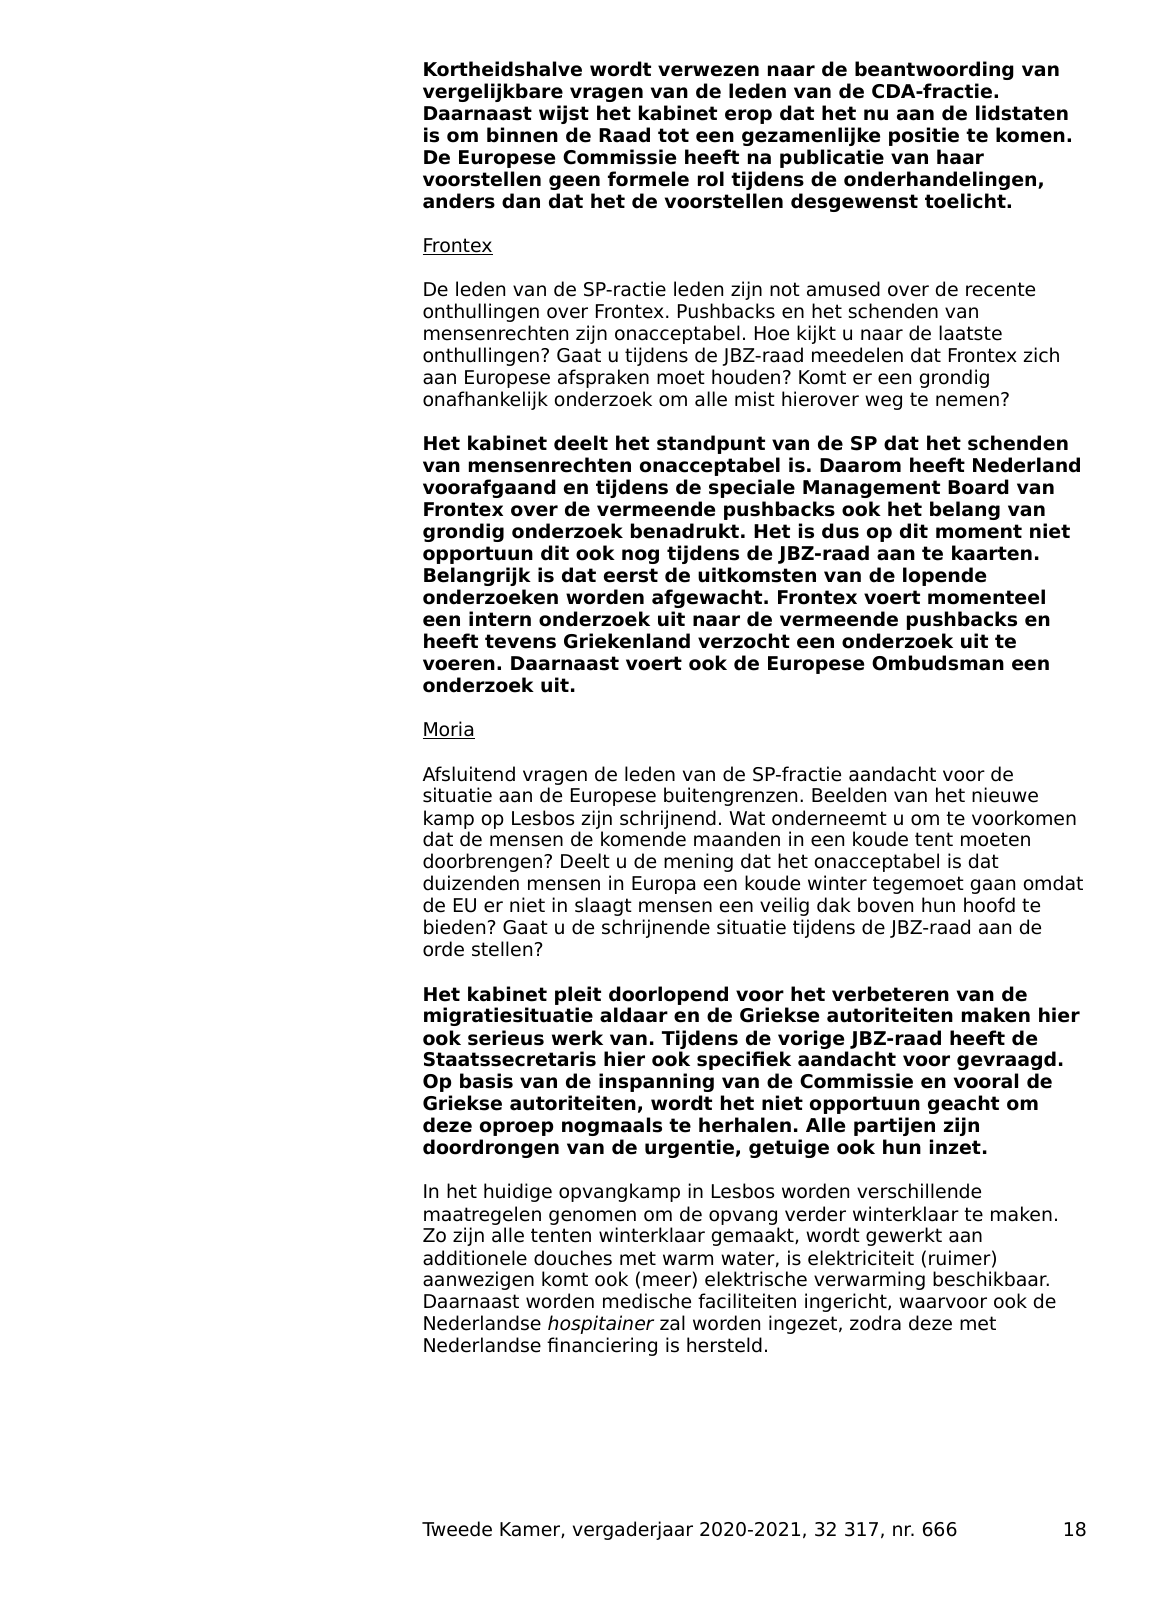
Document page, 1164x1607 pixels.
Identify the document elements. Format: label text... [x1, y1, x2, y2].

text Afsluitend vragen de leden van de SP-fractie aandacht voor de situatie aan de Europese buitengrenzen. Beelden van het nieuwe kamp op Lesbos zijn schrijnend. Wat onderneemt u om te voorkomen dat de mensen de komende maanden in een koude tent moeten doorbrengen? Deelt u de mening dat het onacceptabel is dat duizenden mensen in Europa een koude winter tegemoet gaan omdat de EU er niet in slaagt mensen een veilig dak boven hun hoofd te bieden? Gaat u de schrijnende situatie tijdens de JBZ-raad aan de orde stellen? [422, 763, 1087, 961]
subtitle Moria [422, 719, 1087, 741]
text In het huidige opvangkamp in Lesbos worden verschillende maatregelen genomen om de opvang verder winterklaar te maken. Zo zijn alle tenten winterklaar gemaakt, wordt gewerkt aan additionele douches met warm water, is elektriciteit (ruimer) aanwezigen komt ook (meer) elektrische verwarming beschikbaar. Daarnaast worden medische faciliteiten ingericht, waarvoor ook de Nederlandse hospitainer zal worden ingezet, zodra deze met Nederlandse financiering is hersteld. [422, 1181, 1087, 1357]
text Kortheidshalve wordt verwezen naar de beantwoording van vergelijkbare vragen van de leden van de CDA-fractie. Daarnaast wijst het kabinet erop dat het nu aan de lidstaten is om binnen de Raad tot een gezamenlijke positie te komen. De Europese Commissie heeft na publicatie van haar voorstellen geen formele rol tijdens de onderhandelingen, anders dan dat het de voorstellen desgewenst toelicht. [422, 59, 1087, 213]
subtitle Frontex [422, 235, 1087, 257]
text Het kabinet deelt het standpunt van de SP dat het schenden van mensenrechten onacceptabel is. Daarom heeft Nederland voorafgaand en tijdens de speciale Management Board van Frontex over de vermeende pushbacks ook het belang van grondig onderzoek benadrukt. Het is dus op dit moment niet opportuun dit ook nog tijdens de JBZ-raad aan te kaarten. Belangrijk is dat eerst de uitkomsten van de lopende onderzoeken worden afgewacht. Frontex voert momenteel een intern onderzoek uit naar de vermeende pushbacks en heeft tevens Griekenland verzocht een onderzoek uit te voeren. Daarnaast voert ook de Europese Ombudsman een onderzoek uit. [422, 433, 1087, 697]
text De leden van de SP-ractie leden zijn not amused over de recente onthullingen over Frontex. Pushbacks en het schenden van mensenrechten zijn onacceptabel. Hoe kijkt u naar de laatste onthullingen? Gaat u tijdens de JBZ-raad meedelen dat Frontex zich aan Europese afspraken moet houden? Komt er een grondig onafhankelijk onderzoek om alle mist hierover weg te nemen? [422, 279, 1087, 411]
text Het kabinet pleit doorlopend voor het verbeteren van de migratiesituatie aldaar en de Griekse autoriteiten maken hier ook serieus werk van. Tijdens de vorige JBZ-raad heeft de Staatssecretaris hier ook specifiek aandacht voor gevraagd. Op basis van de inspanning van de Commissie en vooral de Griekse autoriteiten, wordt het niet opportuun geacht om deze oproep nogmaals te herhalen. Alle partijen zijn doordrongen van de urgentie, getuige ook hun inzet. [422, 983, 1087, 1159]
